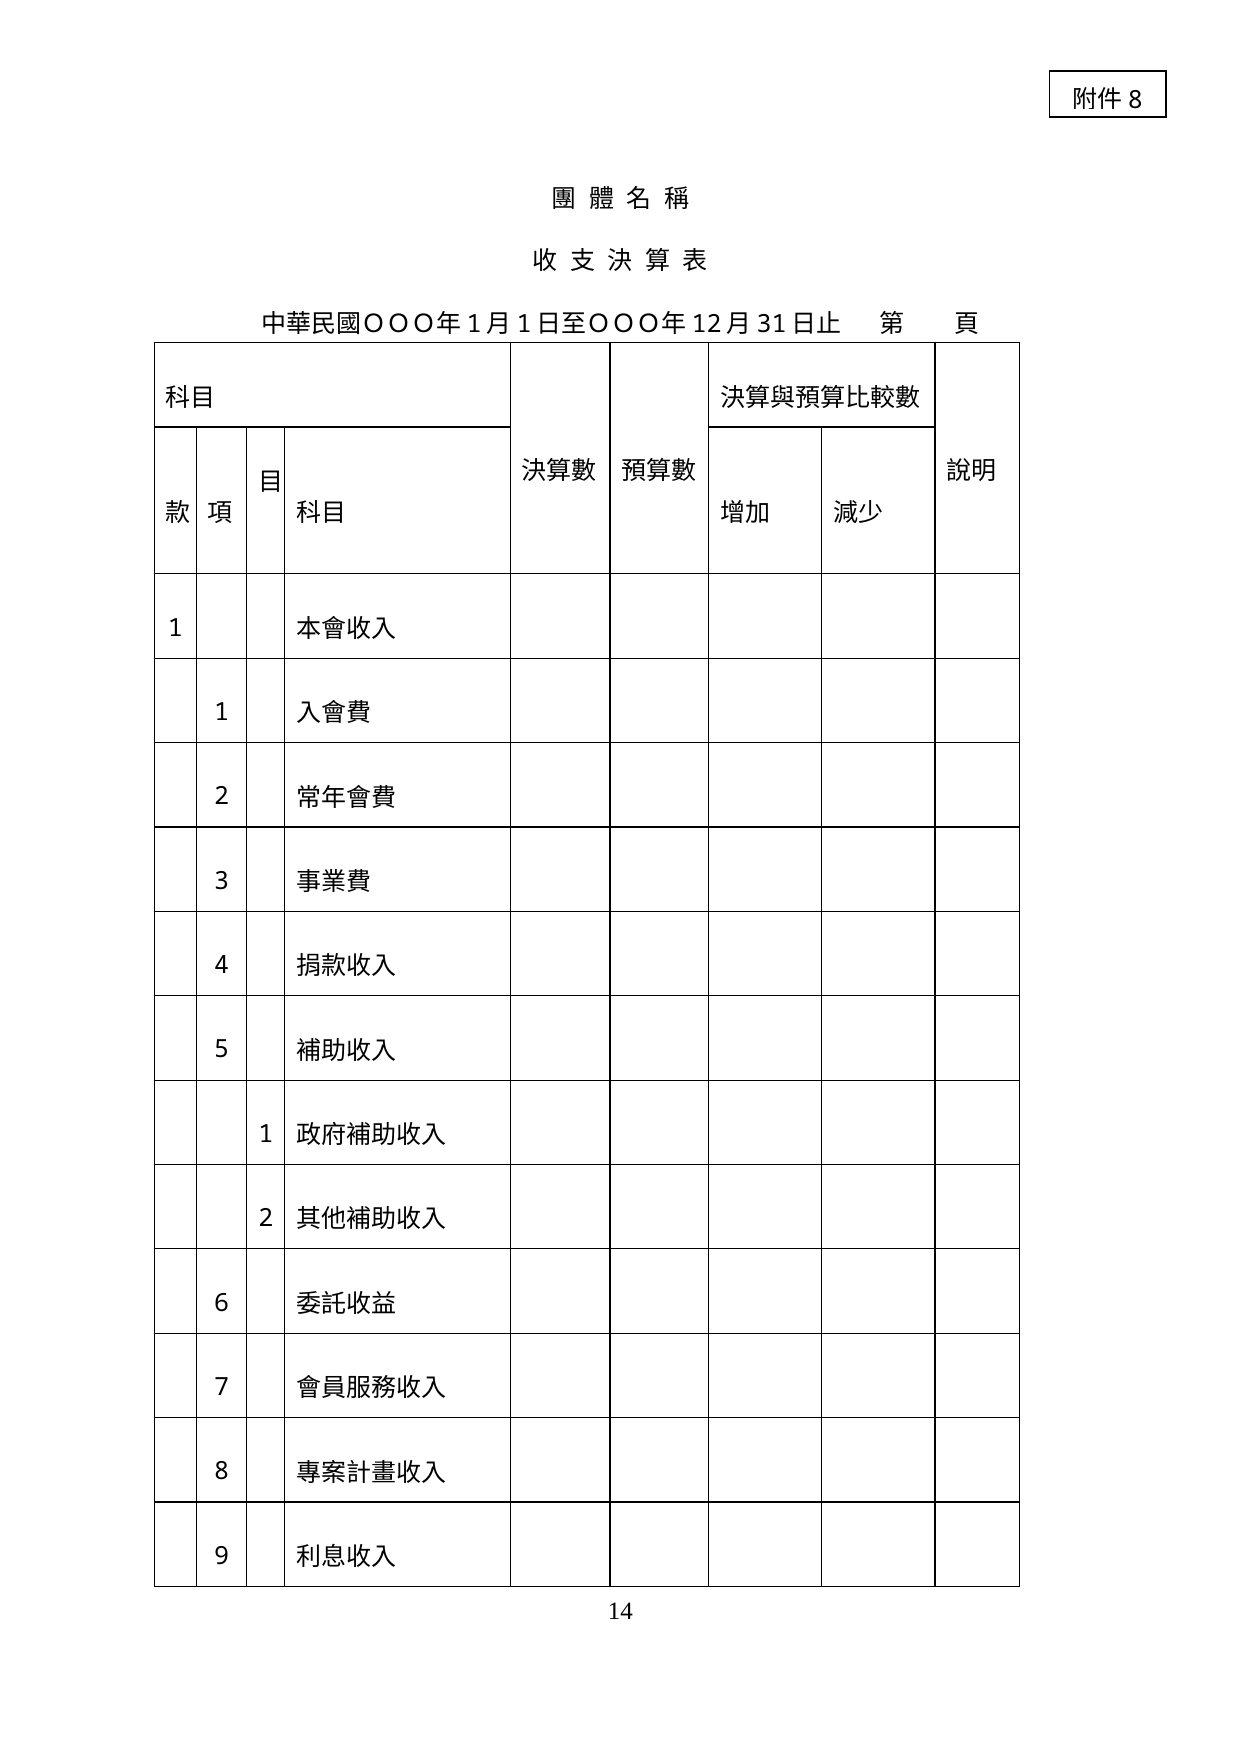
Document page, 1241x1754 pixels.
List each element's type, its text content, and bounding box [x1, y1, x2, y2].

table_header 預算數 [611, 343, 708, 573]
table_cell [611, 1334, 708, 1417]
table_cell 4 [197, 912, 246, 995]
table_cell [611, 574, 708, 658]
table_cell 1 [197, 659, 246, 742]
table_cell [611, 1503, 708, 1586]
table_cell [936, 1503, 1019, 1586]
table_cell [709, 574, 821, 658]
table_cell [611, 743, 708, 826]
table_cell [709, 1334, 821, 1417]
table_cell [611, 1165, 708, 1248]
table_cell [247, 1334, 284, 1417]
table_cell [936, 743, 1019, 826]
table_cell [247, 1249, 284, 1333]
table_cell [511, 1334, 609, 1417]
table_cell 本會收入 [285, 574, 510, 658]
table_cell [709, 828, 821, 911]
table_cell [197, 574, 246, 658]
table_cell [611, 828, 708, 911]
table_cell 5 [197, 996, 246, 1079]
table_cell [936, 1081, 1019, 1164]
table_cell [155, 743, 196, 826]
table_cell [511, 1503, 609, 1586]
table_header 說明 [936, 343, 1019, 573]
table_cell [822, 1418, 934, 1501]
table_cell [511, 659, 609, 742]
table_cell [611, 1418, 708, 1501]
table_cell [155, 1249, 196, 1333]
table_cell [822, 659, 934, 742]
table_cell 捐款收入 [285, 912, 510, 995]
table_cell [511, 1249, 609, 1333]
table_cell 2 [247, 1165, 284, 1248]
table_cell 常年會費 [285, 743, 510, 826]
table_cell [709, 912, 821, 995]
table_cell [247, 574, 284, 658]
table_cell [247, 743, 284, 826]
table_cell 目 [247, 428, 284, 573]
table_cell [822, 1249, 934, 1333]
table_cell [611, 659, 708, 742]
table_cell 事業費 [285, 828, 510, 911]
table_cell [247, 659, 284, 742]
table_cell [709, 659, 821, 742]
table_cell [247, 1503, 284, 1586]
table_cell [822, 1503, 934, 1586]
table_header 決算與預算比較數 [709, 343, 934, 426]
table_cell [155, 1334, 196, 1417]
table_cell 2 [197, 743, 246, 826]
table_cell [611, 1249, 708, 1333]
table_cell [709, 743, 821, 826]
table_cell 增加 [709, 428, 821, 573]
table_cell [822, 996, 934, 1079]
table_cell [611, 912, 708, 995]
table_cell 科目 [285, 428, 510, 573]
table_cell [936, 1165, 1019, 1248]
table_cell [709, 1165, 821, 1248]
table_header 科目 [155, 343, 510, 426]
table_cell [155, 828, 196, 911]
table_cell [197, 1165, 246, 1248]
table_cell [822, 574, 934, 658]
table_cell 1 [247, 1081, 284, 1164]
table_cell [511, 1081, 609, 1164]
table_cell [155, 1418, 196, 1501]
table_cell [822, 912, 934, 995]
table_cell [936, 996, 1019, 1079]
table_cell [611, 996, 708, 1079]
table_cell [511, 1418, 609, 1501]
table_cell 項 [197, 428, 246, 573]
table_cell 9 [197, 1503, 246, 1586]
table_cell [155, 1165, 196, 1248]
table_cell [155, 659, 196, 742]
table_cell [822, 828, 934, 911]
table_cell [709, 1249, 821, 1333]
table_cell 3 [197, 828, 246, 911]
table_cell [936, 912, 1019, 995]
text [1050, 72, 1165, 116]
table_cell 會員服務收入 [285, 1334, 510, 1417]
table_cell [709, 996, 821, 1079]
table_cell [936, 574, 1019, 658]
table_cell [822, 1165, 934, 1248]
table_cell [709, 1418, 821, 1501]
table_cell [936, 1418, 1019, 1501]
table_cell [511, 574, 609, 658]
table_cell [611, 1081, 708, 1164]
table_cell [511, 828, 609, 911]
table_cell 委託收益 [285, 1249, 510, 1333]
table_cell [936, 1249, 1019, 1333]
table_cell [709, 1081, 821, 1164]
table_cell 政府補助收入 [285, 1081, 510, 1164]
table_cell 6 [197, 1249, 246, 1333]
table_cell 減少 [822, 428, 934, 573]
text 收 支 決 算 表 [187, 217, 1053, 279]
table_cell [511, 912, 609, 995]
table_cell [247, 912, 284, 995]
table_cell 入會費 [285, 659, 510, 742]
table_cell 7 [197, 1334, 246, 1417]
text 附件8 [1065, 79, 1150, 108]
table_cell [247, 828, 284, 911]
table_cell [936, 659, 1019, 742]
table_cell 利息收入 [285, 1503, 510, 1586]
table_cell 專案計畫收入 [285, 1418, 510, 1501]
table_cell [822, 1334, 934, 1417]
table_cell [247, 1418, 284, 1501]
table_cell 1 [155, 574, 196, 658]
table_cell [511, 743, 609, 826]
table_cell [197, 1081, 246, 1164]
table_header 決算數 [511, 343, 609, 573]
table_cell [822, 1081, 934, 1164]
table_cell 補助收入 [285, 996, 510, 1079]
table_cell 款 [155, 428, 196, 573]
table_cell [155, 1503, 196, 1586]
table_cell [936, 828, 1019, 911]
table_cell [155, 996, 196, 1079]
table_cell [709, 1503, 821, 1586]
table_cell [155, 1081, 196, 1164]
text 中華民國ＯＯＯ年1月1日至ＯＯＯ年12月31日止 第 頁 [187, 279, 1053, 342]
table_cell [936, 1334, 1019, 1417]
table_cell [511, 1165, 609, 1248]
table_cell 其他補助收入 [285, 1165, 510, 1248]
table_cell [247, 996, 284, 1079]
table_cell [822, 743, 934, 826]
table_cell 8 [197, 1418, 246, 1501]
table_cell [155, 912, 196, 995]
table_cell [511, 996, 609, 1079]
text 團 體 名 稱 [187, 154, 1053, 217]
